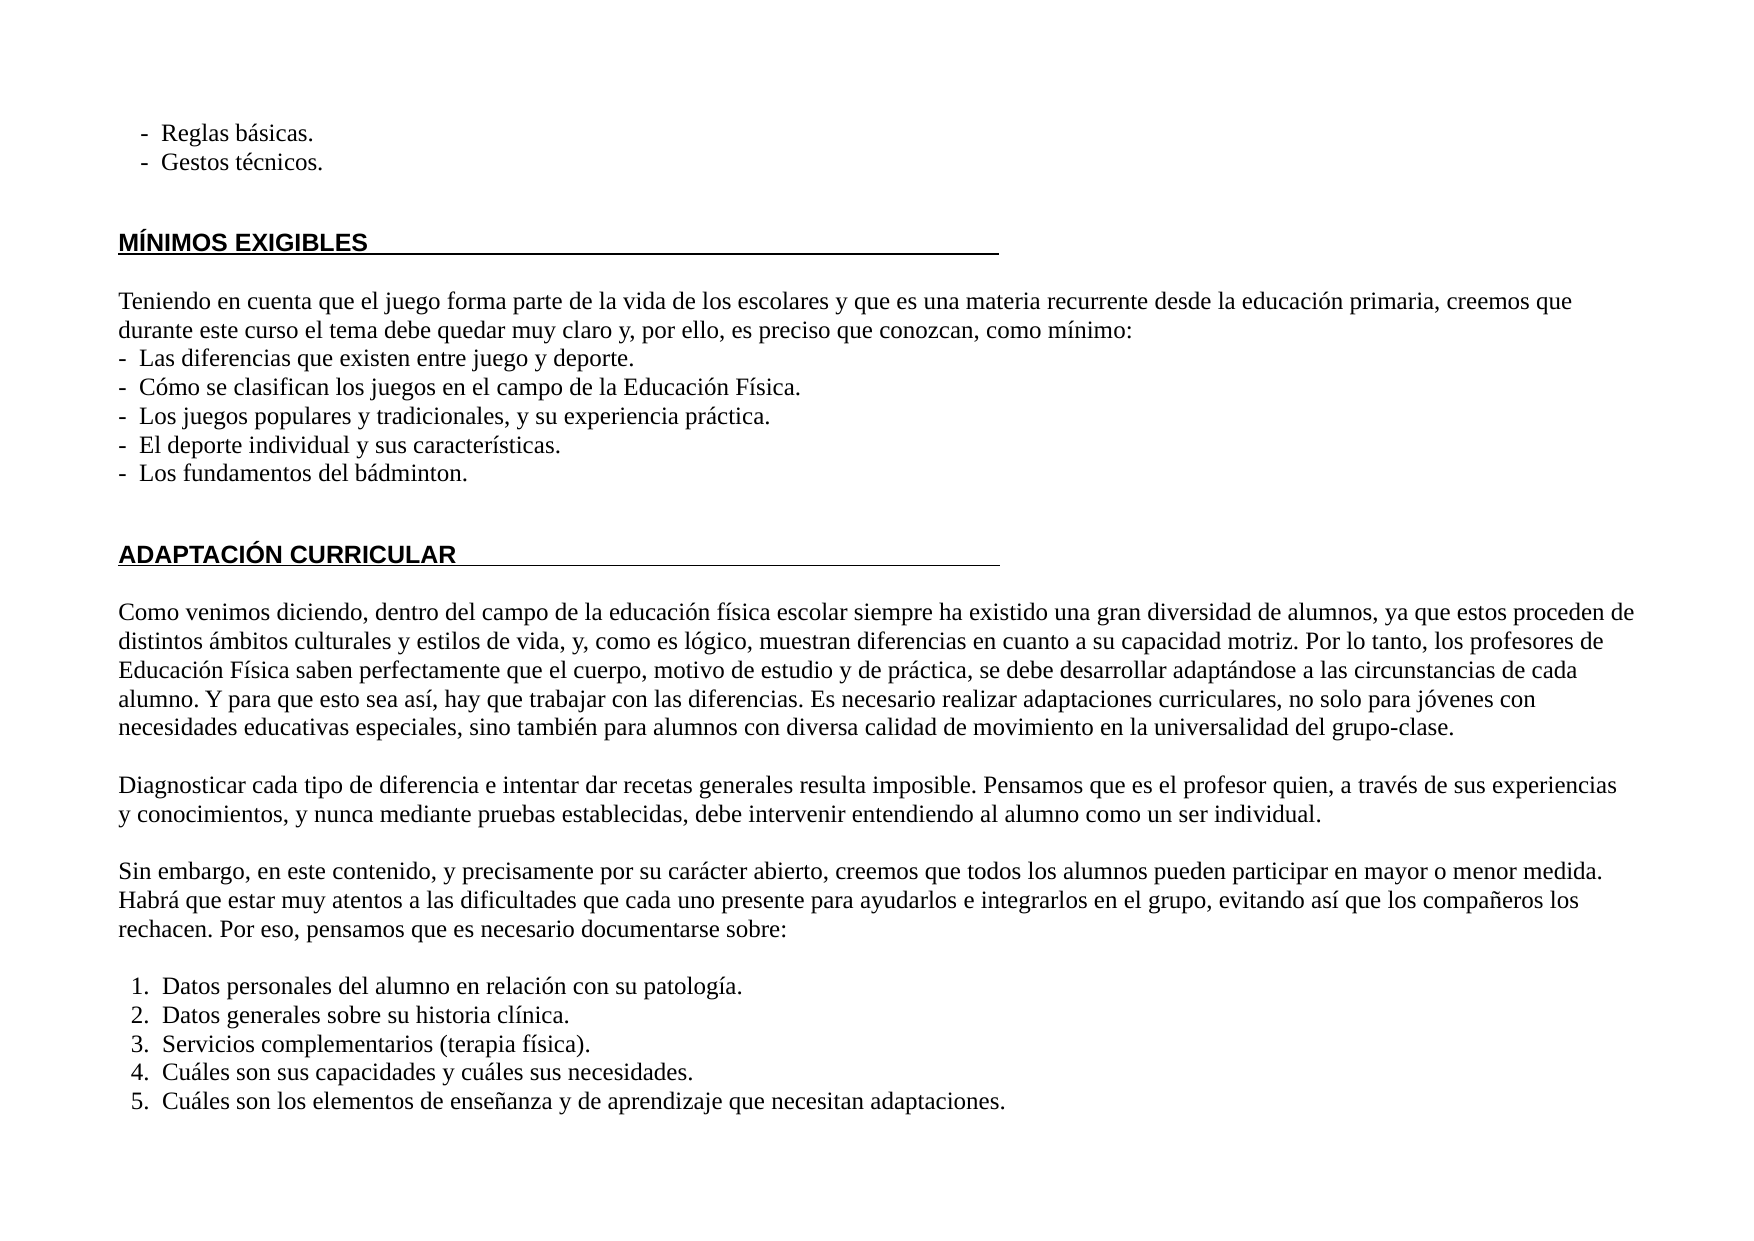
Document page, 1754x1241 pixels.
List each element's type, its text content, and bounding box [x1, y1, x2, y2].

text - Los juegos populares y tradicionales, y su experiencia práctica. [118, 401, 1636, 430]
text MÍNIMOS EXIGIBLES [118, 228, 1636, 257]
text - El deporte individual y sus características. [118, 430, 1636, 458]
text ADAPTACIÓN CURRICULAR [118, 540, 1636, 569]
text 4. Cuáles son sus capacidades y cuáles sus necesidades. [118, 1057, 1636, 1086]
text Teniendo en cuenta que el juego forma parte de la vida de los escolares y que es una materia recurrente desde la educación primaria, creemos que durante este curso el tema debe quedar muy claro y, por ello, es preciso que conozcan, como mínimo: [118, 286, 1636, 343]
text - Las diferencias que existen entre juego y deporte. [118, 343, 1636, 372]
text 3. Servicios complementarios (terapia física). [118, 1029, 1636, 1057]
text - Cómo se clasifican los juegos en el campo de la Educación Física. [118, 372, 1636, 401]
text - Reglas básicas. [140, 118, 1636, 147]
text 5. Cuáles son los elementos de enseñanza y de aprendizaje que necesitan adaptaciones. [118, 1086, 1636, 1115]
text - Los fundamentos del bádminton. [118, 458, 1636, 487]
text 2. Datos generales sobre su historia clínica. [118, 1000, 1636, 1029]
text Sin embargo, en este contenido, y precisamente por su carácter abierto, creemos que todos los alumnos pueden participar en mayor o menor medida. Habrá que estar muy atentos a las dificultades que cada uno presente para ayudarlos e integrarlos en el grupo, evitando así que los compañeros los rechacen. Por eso, pensamos que es necesario documentarse sobre: [118, 856, 1636, 942]
text Como venimos diciendo, dentro del campo de la educación física escolar siempre ha existido una gran diversidad de alumnos, ya que estos proceden de distintos ámbitos culturales y estilos de vida, y, como es lógico, muestran diferencias en cuanto a su capacidad motriz. Por lo tanto, los profesores de Educación Física saben perfectamente que el cuerpo, motivo de estudio y de práctica, se debe desarrollar adaptándose a las circunstancias de cada alumno. Y para que esto sea así, hay que trabajar con las diferencias. Es necesario realizar adaptaciones curriculares, no solo para jóvenes con necesidades educativas especiales, sino también para alumnos con diversa calidad de movimiento en la universalidad del grupo-clase. [118, 597, 1636, 741]
text 1. Datos personales del alumno en relación con su patología. [118, 971, 1636, 1000]
text Diagnosticar cada tipo de diferencia e intentar dar recetas generales resulta imposible. Pensamos que es el profesor quien, a través de sus experiencias y conocimientos, y nunca mediante pruebas establecidas, debe intervenir entendiendo al alumno como un ser individual. [118, 770, 1636, 827]
text - Gestos técnicos. [140, 147, 1636, 176]
